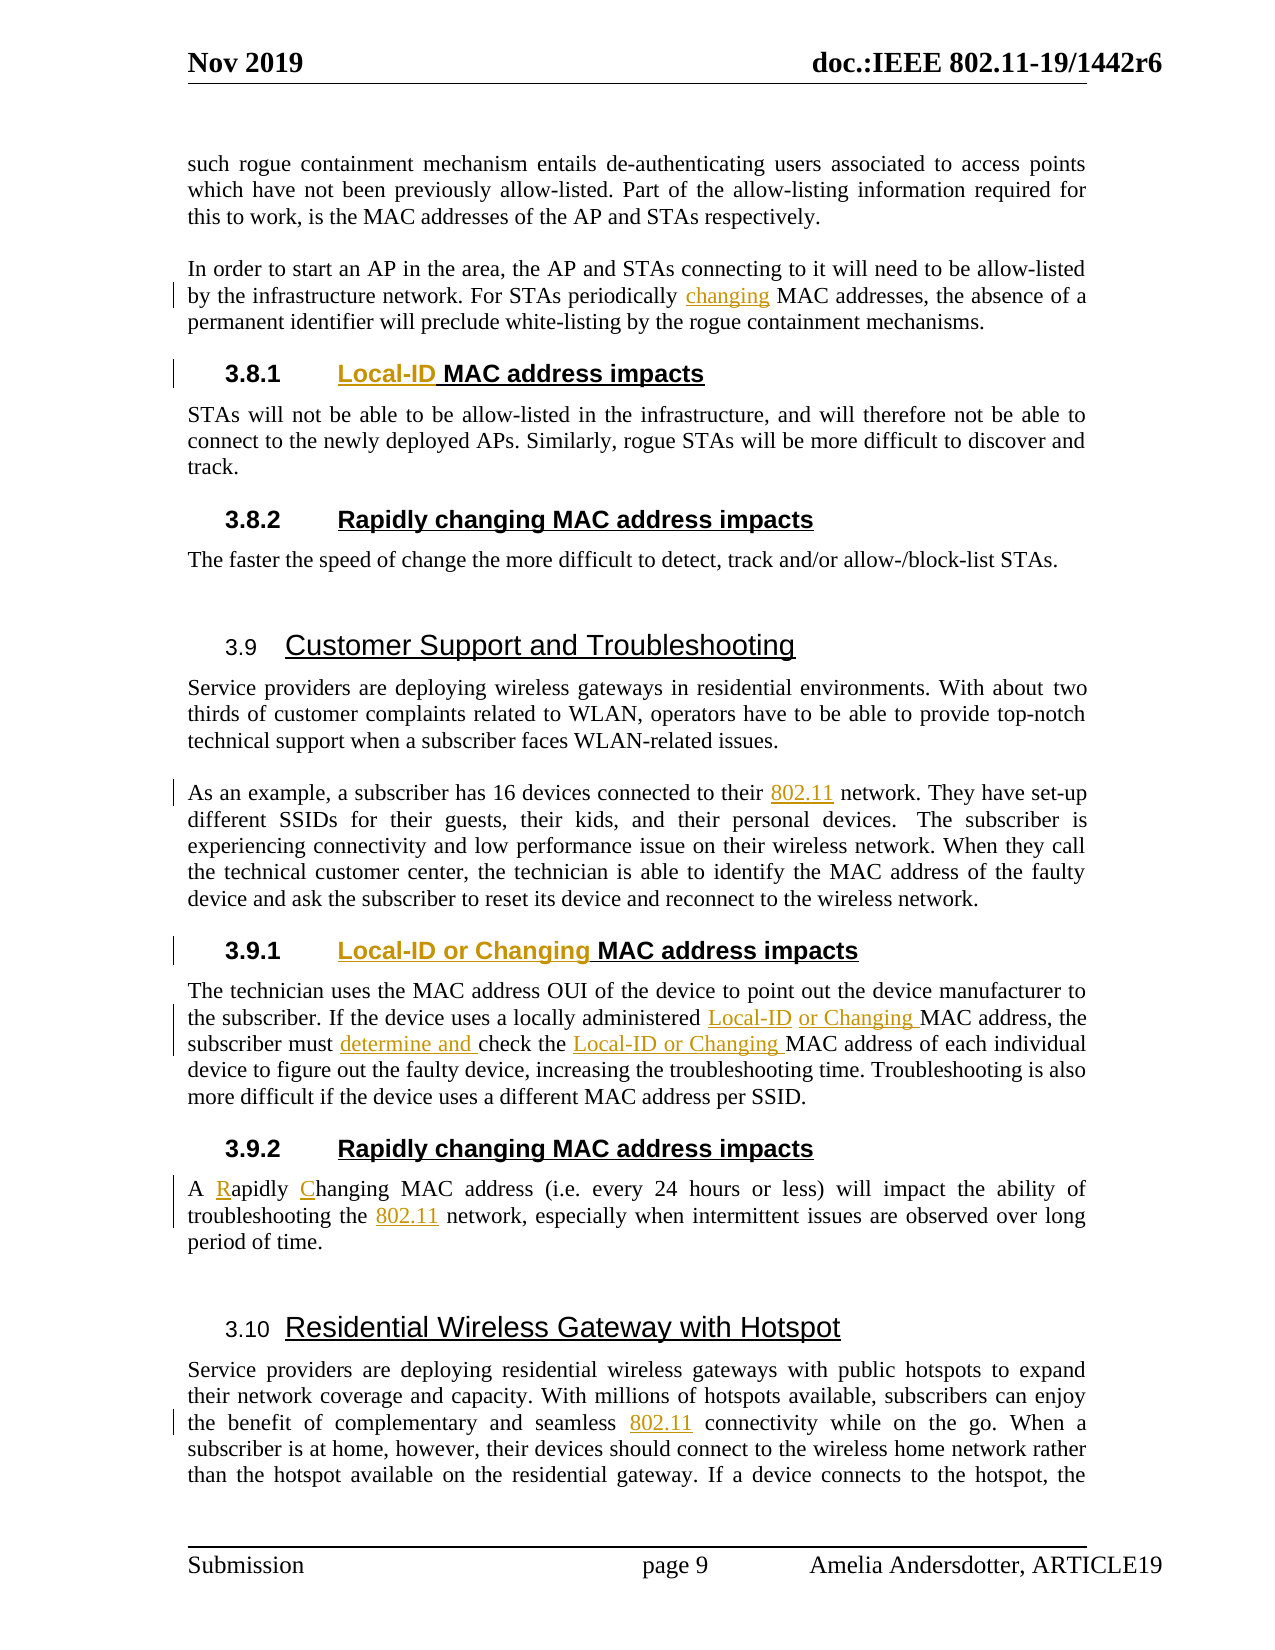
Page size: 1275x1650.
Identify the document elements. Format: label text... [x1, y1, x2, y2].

text STAs will not be able to be allow-listed in the infrastructure, and will therefore not be able to connect to the newly deployed APs. Similarly, rogue STAs will be more difficult to discover and track. [187, 401, 1087, 480]
subtitle Rapidly changing MAC address impacts [225, 1134, 1087, 1163]
text Service providers are deploying residential wireless gateways with public hotspots to expand their network coverage and capacity. With millions of hotspots available, subscribers can enjoy the benefit of complementary and seamless 802.11 connectivity while on the go. When a subscriber is at home, however, their devices should connect to the wireless home network rather than the hotspot available on the residential gateway. If a device connects to the hotspot, the [187, 1356, 1087, 1488]
subtitle Local-ID or Changing MAC address impacts [225, 936, 1087, 965]
subtitle Residential Wireless Gateway with Hotspot [225, 1310, 1087, 1343]
text The faster the speed of change the more difficult to detect, track and/or allow-/block-list STAs. [187, 546, 1087, 572]
text As an example, a subscriber has 16 devices connected to their 802.11 network. They have set-up different SSIDs for their guests, their kids, and their personal devices. The subscriber is experiencing connectivity and low performance issue on their wireless network. When they call the technical customer center, the technician is able to identify the MAC address of the faulty device and ask the subscriber to reset its device and reconnect to the wireless network. [187, 779, 1087, 911]
text such rogue containment mechanism entails de-authenticating users associated to access points which have not been previously allow-listed. Part of the allow-listing information required for this to work, is the MAC addresses of the AP and STAs respectively. [187, 150, 1087, 229]
text A Rapidly Changing MAC address (i.e. every 24 hours or less) will impact the ability of troubleshooting the 802.11 network, especially when intermittent issues are observed over long period of time. [187, 1175, 1087, 1254]
text Service providers are deploying wireless gateways in residential environments. With about two thirds of customer complaints related to WLAN, operators have to be able to provide top-notch technical support when a subscriber faces WLAN-related issues. [187, 674, 1087, 753]
text In order to start an AP in the area, the AP and STAs connecting to it will need to be allow-listed by the infrastructure network. For STAs periodically changing MAC addresses, the absence of a permanent identifier will preclude white-listing by the rogue containment mechanisms. [187, 255, 1087, 334]
subtitle Rapidly changing MAC address impacts [225, 505, 1087, 533]
subtitle Customer Support and Troubleshooting [225, 628, 1087, 661]
subtitle Local-ID MAC address impacts [225, 359, 1087, 388]
text The technician uses the MAC address OUI of the device to point out the device manufacturer to the subscriber. If the device uses a locally administered Local-ID or Changing MAC address, the subscriber must determine and check the Local-ID or Changing MAC address of each individual device to figure out the faulty device, increasing the troubleshooting time. Troubleshooting is also more difficult if the device uses a different MAC address per SSID. [187, 977, 1087, 1109]
